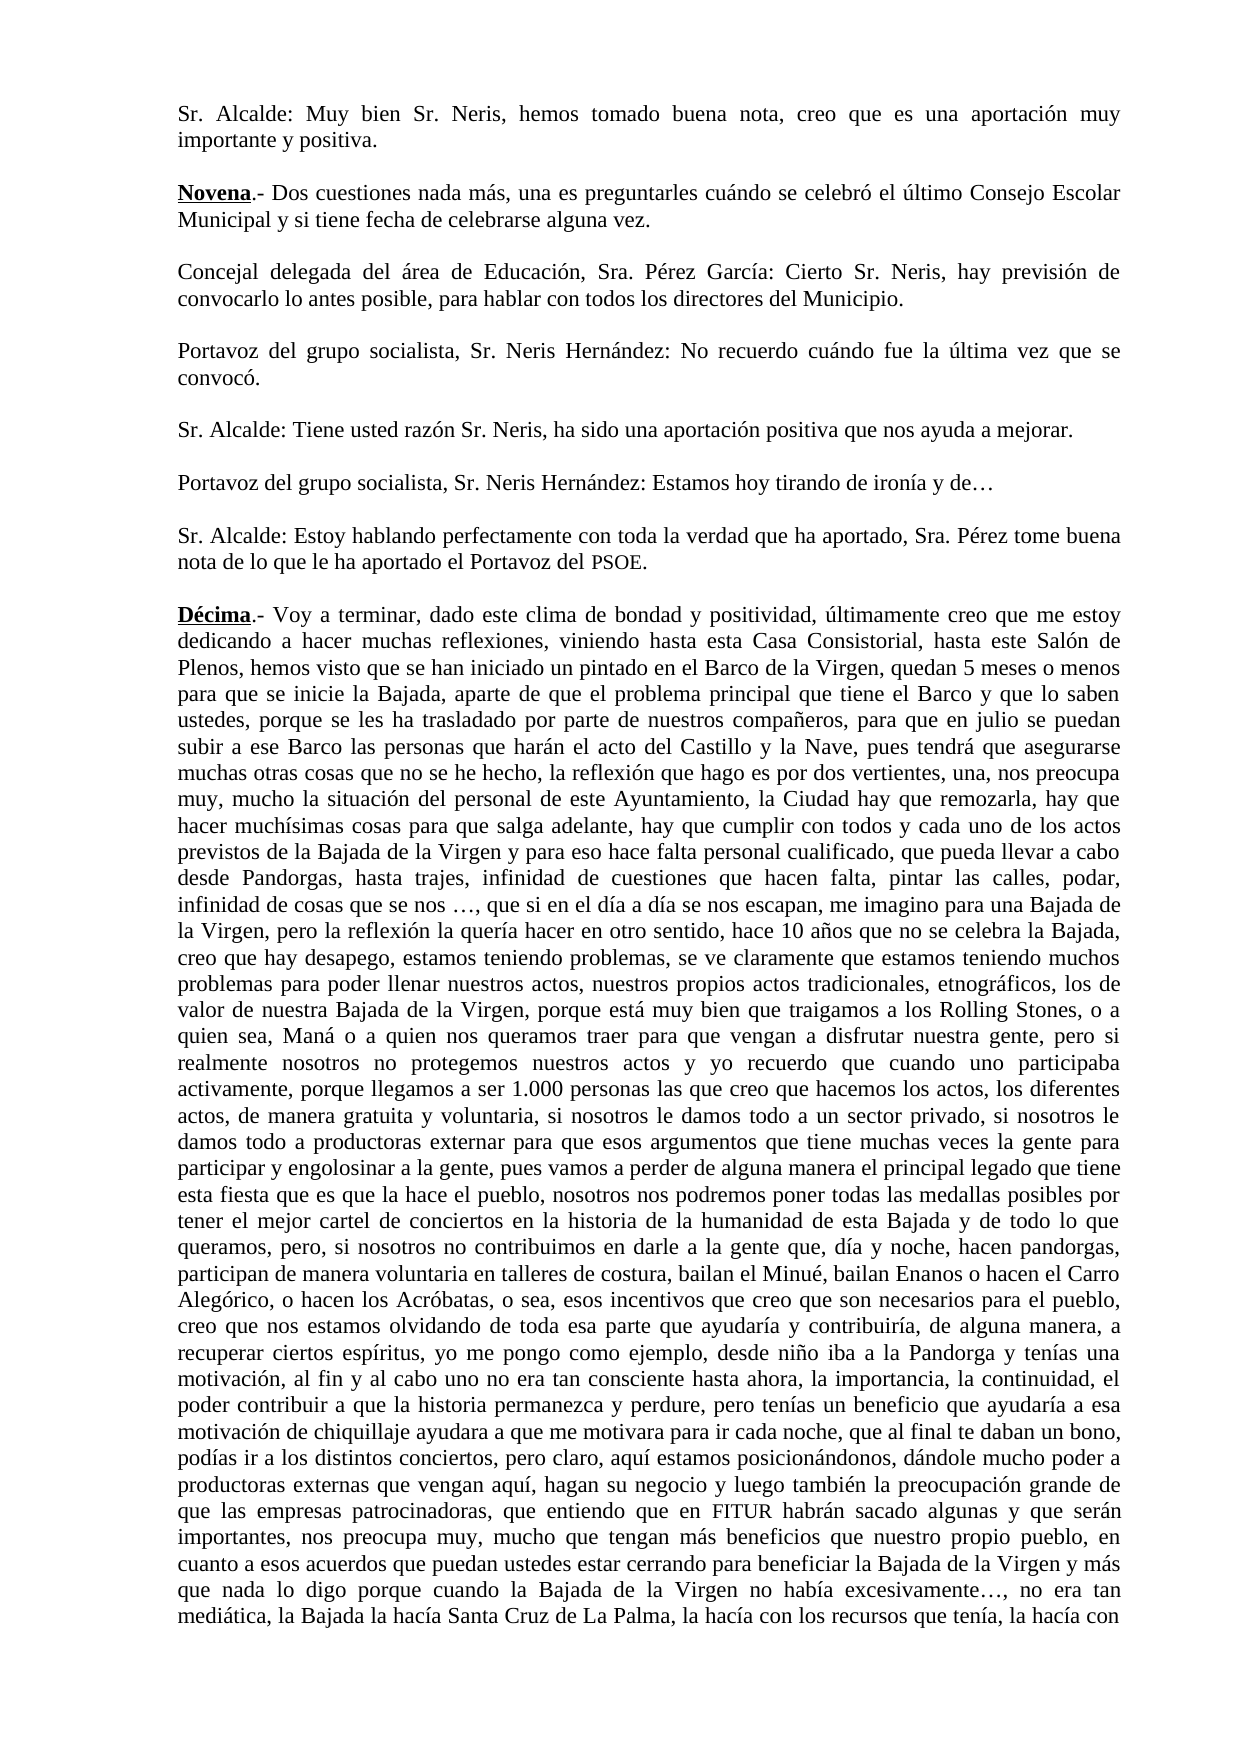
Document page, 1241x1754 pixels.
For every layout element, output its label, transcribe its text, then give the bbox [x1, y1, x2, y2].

text Décima.- Voy a terminar, dado este clima de bondad y positividad, últimamente creo que me estoy dedicando a hacer muchas reflexiones, viniendo hasta esta Casa Consistorial, hasta este Salón de Plenos, hemos visto que se han iniciado un pintado en el Barco de la Virgen, quedan 5 meses o menos para que se inicie la Bajada, aparte de que el problema principal que tiene el Barco y que lo saben ustedes, porque se les ha trasladado por parte de nuestros compañeros, para que en julio se puedan subir a ese Barco las personas que harán el acto del Castillo y la Nave, pues tendrá que asegurarse muchas otras cosas que no se he hecho, la reflexión que hago es por dos vertientes, una, nos preocupa muy, mucho la situación del personal de este Ayuntamiento, la Ciudad hay que remozarla, hay que hacer muchísimas cosas para que salga adelante, hay que cumplir con todos y cada uno de los actos previstos de la Bajada de la Virgen y para eso hace falta personal cualificado, que pueda llevar a cabo desde Pandorgas, hasta trajes, infinidad de cuestiones que hacen falta, pintar las calles, podar, infinidad de cosas que se nos …, que si en el día a día se nos escapan, me imagino para una Bajada de la Virgen, pero la reflexión la quería hacer en otro sentido, hace 10 años que no se celebra la Bajada, creo que hay desapego, estamos teniendo problemas, se ve claramente que estamos teniendo muchos problemas para poder llenar nuestros actos, nuestros propios actos tradicionales, etnográficos, los de valor de nuestra Bajada de la Virgen, porque está muy bien que traigamos a los Rolling Stones, o a quien sea, Maná o a quien nos queramos traer para que vengan a disfrutar nuestra gente, pero si realmente nosotros no protegemos nuestros actos y yo recuerdo que cuando uno participaba activamente, porque llegamos a ser 1.000 personas las que creo que hacemos los actos, los diferentes actos, de manera gratuita y voluntaria, si nosotros le damos todo a un sector privado, si nosotros le damos todo a productoras externar para que esos argumentos que tiene muchas veces la gente para participar y engolosinar a la gente, pues vamos a perder de alguna manera el principal legado que tiene esta fiesta que es que la hace el pueblo, nosotros nos podremos poner todas las medallas posibles por tener el mejor cartel de conciertos en la historia de la humanidad de esta Bajada y de todo lo que queramos, pero, si nosotros no contribuimos en darle a la gente que, día y noche, hacen pandorgas, participan de manera voluntaria en talleres de costura, bailan el Minué, bailan Enanos o hacen el Carro Alegórico, o hacen los Acróbatas, o sea, esos incentivos que creo que son necesarios para el pueblo, creo que nos estamos olvidando de toda esa parte que ayudaría y contribuiría, de alguna manera, a recuperar ciertos espíritus, yo me pongo como ejemplo, desde niño iba a la Pandorga y tenías una motivación, al fin y al cabo uno no era tan consciente hasta ahora, la importancia, la continuidad, el poder contribuir a que la historia permanezca y perdure, pero tenías un beneficio que ayudaría a esa motivación de chiquillaje ayudara a que me motivara para ir cada noche, que al final te daban un bono, podías ir a los distintos conciertos, pero claro, aquí estamos posicionándonos, dándole mucho poder a productoras externas que vengan aquí, hagan su negocio y luego también la preocupación grande de que las empresas patrocinadoras, que entiendo que en FITUR habrán sacado algunas y que serán importantes, nos preocupa muy, mucho que tengan más beneficios que nuestro propio pueblo, en cuanto a esos acuerdos que puedan ustedes estar cerrando para beneficiar la Bajada de la Virgen y más que nada lo digo porque cuando la Bajada de la Virgen no había excesivamente…, no era tan mediática, la Bajada la hacía Santa Cruz de La Palma, la hacía con los recursos que tenía, la hacía con [177, 601, 1122, 1629]
text Sr. Alcalde: Muy bien Sr. Neris, hemos tomado buena nota, creo que es una aportación muy importante y positiva. [177, 100, 1122, 153]
text Concejal delegada del área de Educación, Sra. Pérez García: Cierto Sr. Neris, hay previsión de convocarlo lo antes posible, para hablar con todos los directores del Municipio. [177, 258, 1122, 311]
text Portavoz del grupo socialista, Sr. Neris Hernández: Estamos hoy tirando de ironía y de… [177, 469, 1122, 496]
text Novena.- Dos cuestiones nada más, una es preguntarles cuándo se celebró el último Consejo Escolar Municipal y si tiene fecha de celebrarse alguna vez. [177, 179, 1122, 232]
text Sr. Alcalde: Estoy hablando perfectamente con toda la verdad que ha aportado, Sra. Pérez tome buena nota de lo que le ha aportado el Portavoz del PSOE. [177, 522, 1122, 574]
text Sr. Alcalde: Tiene usted razón Sr. Neris, ha sido una aportación positiva que nos ayuda a mejorar. [177, 416, 1122, 443]
text Portavoz del grupo socialista, Sr. Neris Hernández: No recuerdo cuándo fue la última vez que se convocó. [177, 337, 1122, 390]
